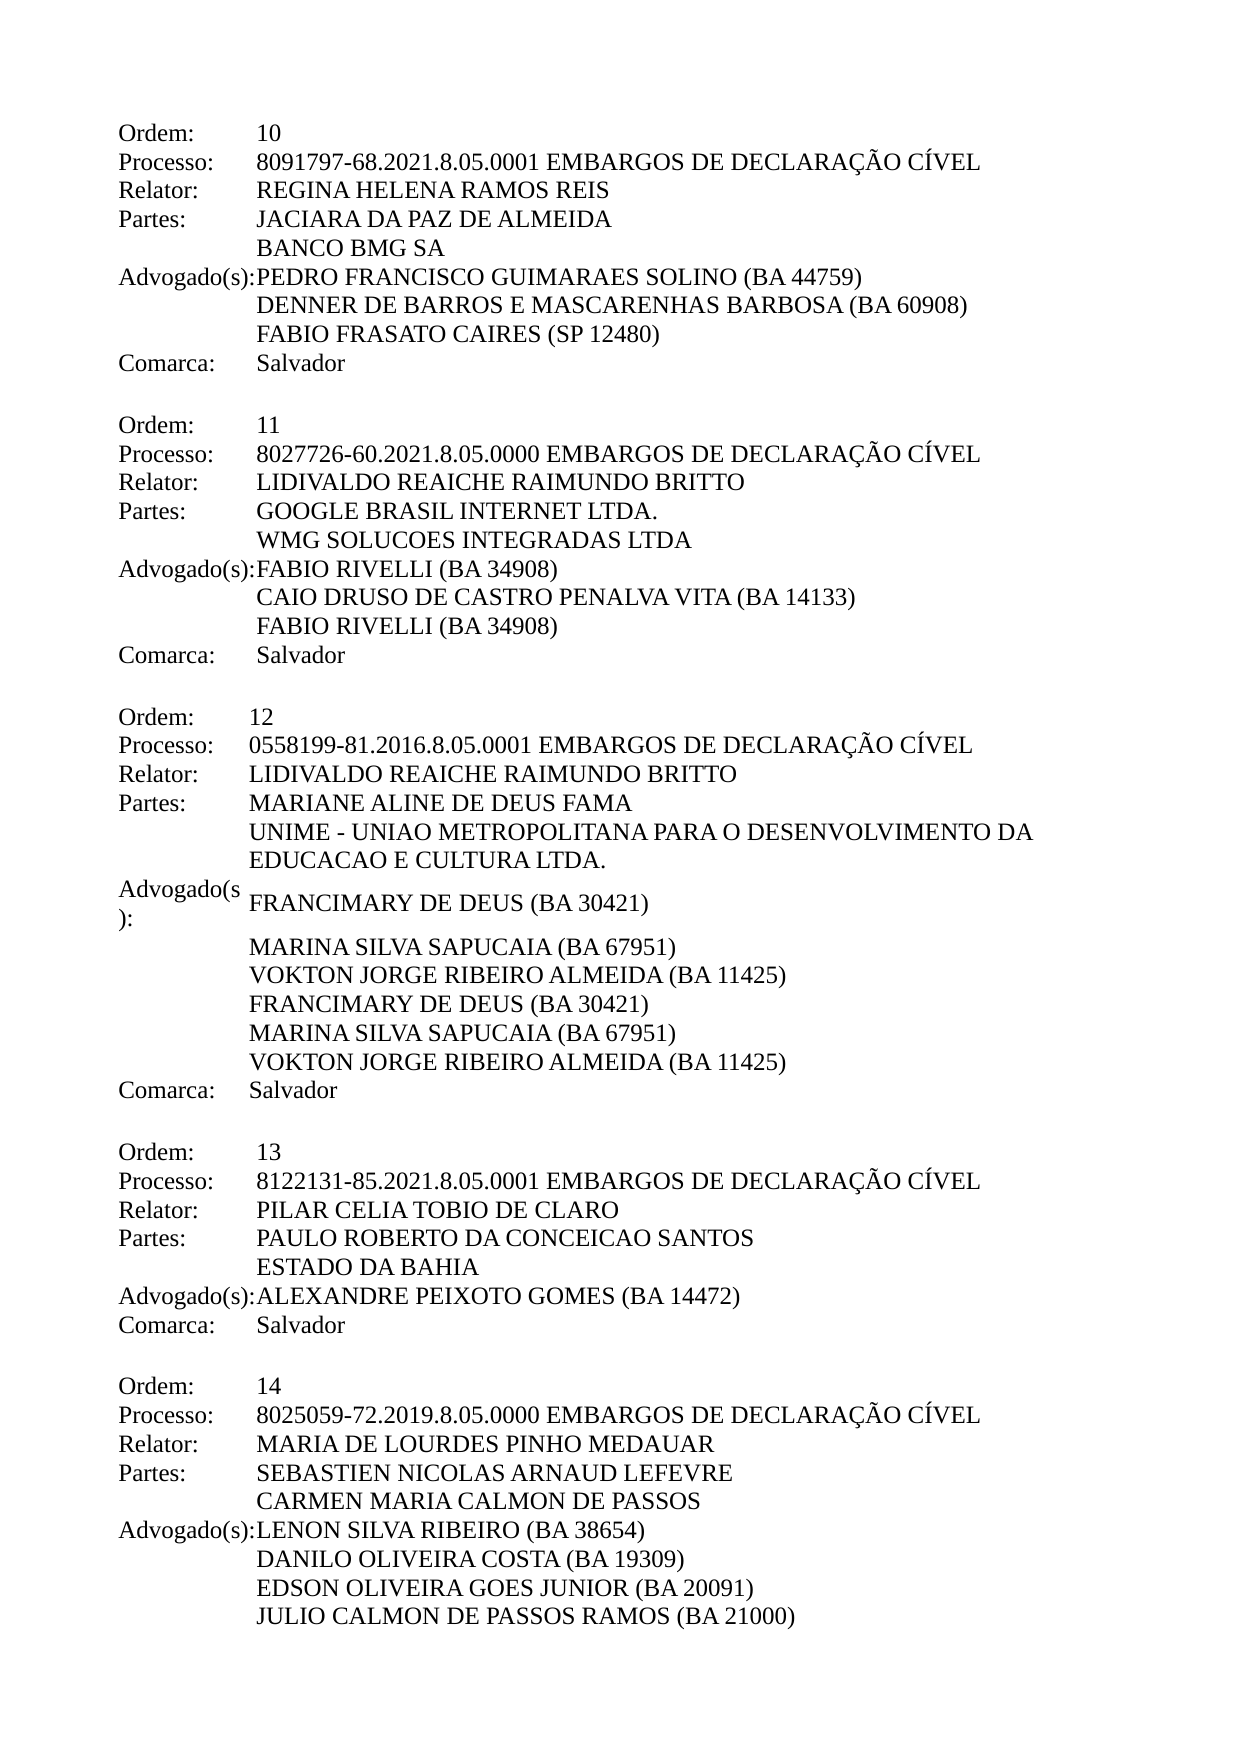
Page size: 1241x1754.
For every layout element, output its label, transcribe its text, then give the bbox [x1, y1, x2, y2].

table_cell [118, 233, 256, 262]
table_header 11 [256, 410, 984, 439]
table_header 13 [256, 1137, 984, 1166]
table_cell Comarca: [118, 640, 256, 669]
table_cell LENON SILVA RIBEIRO (BA 38654) [256, 1515, 984, 1544]
table_cell [118, 1047, 248, 1075]
table_cell FABIO RIVELLI (BA 34908) [256, 611, 984, 640]
table_cell [118, 583, 256, 611]
table_cell Processo: [118, 1166, 256, 1195]
table_cell [118, 1601, 256, 1630]
table_cell Comarca: [118, 1310, 256, 1338]
table_cell CARMEN MARIA CALMON DE PASSOS [256, 1486, 984, 1515]
table_cell Partes: [118, 1224, 256, 1252]
table_cell 8027726-60.2021.8.05.0000 EMBARGOS DE DECLARAÇÃO CÍVEL [256, 439, 984, 467]
table_cell MARINA SILVA SAPUCAIA (BA 67951) [249, 932, 1122, 960]
table_cell Relator: [118, 468, 256, 496]
table_cell 8025059-72.2019.8.05.0000 EMBARGOS DE DECLARAÇÃO CÍVEL [256, 1400, 984, 1429]
table_cell Partes: [118, 1458, 256, 1486]
table_cell [118, 817, 248, 874]
table_cell Partes: [118, 788, 248, 817]
table_cell ESTADO DA BAHIA [256, 1252, 984, 1281]
table_cell SEBASTIEN NICOLAS ARNAUD LEFEVRE [256, 1458, 984, 1486]
table_cell [118, 319, 256, 348]
table_cell Comarca: [118, 1075, 248, 1104]
table_header 10 [256, 118, 984, 147]
table_header Ordem: [118, 702, 248, 730]
table_cell Processo: [118, 147, 256, 176]
table_cell [118, 1573, 256, 1601]
table_cell Advogado(s): [118, 262, 256, 291]
table_cell Partes: [118, 496, 256, 525]
table_cell Advogado(s): [118, 1515, 256, 1544]
table_cell FRANCIMARY DE DEUS (BA 30421) [249, 989, 1122, 1018]
table_cell 8122131-85.2021.8.05.0001 EMBARGOS DE DECLARAÇÃO CÍVEL [256, 1166, 984, 1195]
table_cell VOKTON JORGE RIBEIRO ALMEIDA (BA 11425) [249, 960, 1122, 989]
table_cell FABIO RIVELLI (BA 34908) [256, 554, 984, 582]
table_cell PILAR CELIA TOBIO DE CLARO [256, 1195, 984, 1223]
table_cell Relator: [118, 176, 256, 204]
table_cell PAULO ROBERTO DA CONCEICAO SANTOS [256, 1224, 984, 1252]
table_cell [118, 611, 256, 640]
table_header 14 [256, 1371, 984, 1400]
table_cell MARIANE ALINE DE DEUS FAMA [249, 788, 1122, 817]
table_cell Salvador [256, 640, 984, 669]
table_header Ordem: [118, 1371, 256, 1400]
table_cell JACIARA DA PAZ DE ALMEIDA [256, 204, 984, 233]
table_cell BANCO BMG SA [256, 233, 984, 262]
table_cell MARIA DE LOURDES PINHO MEDAUAR [256, 1429, 984, 1458]
table_cell Partes: [118, 204, 256, 233]
table_cell MARINA SILVA SAPUCAIA (BA 67951) [249, 1018, 1122, 1047]
table_cell Advogado(s): [118, 874, 248, 932]
table_cell 8091797-68.2021.8.05.0001 EMBARGOS DE DECLARAÇÃO CÍVEL [256, 147, 984, 176]
table_cell FABIO FRASATO CAIRES (SP 12480) [256, 319, 984, 348]
table_cell Salvador [249, 1075, 1122, 1104]
table_cell [118, 1486, 256, 1515]
table_header Ordem: [118, 1137, 256, 1166]
table_header 12 [249, 702, 1122, 730]
table_cell DENNER DE BARROS E MASCARENHAS BARBOSA (BA 60908) [256, 291, 984, 319]
table_cell Processo: [118, 1400, 256, 1429]
table_cell EDSON OLIVEIRA GOES JUNIOR (BA 20091) [256, 1573, 984, 1601]
table_cell Advogado(s): [118, 554, 256, 582]
table_cell ALEXANDRE PEIXOTO GOMES (BA 14472) [256, 1281, 984, 1310]
table_cell LIDIVALDO REAICHE RAIMUNDO BRITTO [256, 468, 984, 496]
table_cell [118, 291, 256, 319]
table_cell FRANCIMARY DE DEUS (BA 30421) [249, 874, 1122, 932]
table_cell [118, 960, 248, 989]
table_cell GOOGLE BRASIL INTERNET LTDA. [256, 496, 984, 525]
table_cell UNIME - UNIAO METROPOLITANA PARA O DESENVOLVIMENTO DA EDUCACAO E CULTURA LTDA. [249, 817, 1122, 874]
table_header Ordem: [118, 118, 256, 147]
table_cell Relator: [118, 1429, 256, 1458]
table_cell REGINA HELENA RAMOS REIS [256, 176, 984, 204]
table_cell DANILO OLIVEIRA COSTA (BA 19309) [256, 1544, 984, 1573]
table_cell LIDIVALDO REAICHE RAIMUNDO BRITTO [249, 759, 1122, 788]
table_cell Advogado(s): [118, 1281, 256, 1310]
table_cell [118, 932, 248, 960]
table_cell Processo: [118, 730, 248, 759]
table_cell [118, 989, 248, 1018]
table_cell [118, 1018, 248, 1047]
table_cell [118, 1252, 256, 1281]
table_cell Relator: [118, 1195, 256, 1223]
table_cell Salvador [256, 348, 984, 377]
table_cell Processo: [118, 439, 256, 467]
table_cell [118, 525, 256, 554]
table_cell Comarca: [118, 348, 256, 377]
table_cell PEDRO FRANCISCO GUIMARAES SOLINO (BA 44759) [256, 262, 984, 291]
table_cell JULIO CALMON DE PASSOS RAMOS (BA 21000) [256, 1601, 984, 1630]
table_header Ordem: [118, 410, 256, 439]
table_cell VOKTON JORGE RIBEIRO ALMEIDA (BA 11425) [249, 1047, 1122, 1075]
table_cell CAIO DRUSO DE CASTRO PENALVA VITA (BA 14133) [256, 583, 984, 611]
table_cell Salvador [256, 1310, 984, 1338]
table_cell 0558199-81.2016.8.05.0001 EMBARGOS DE DECLARAÇÃO CÍVEL [249, 730, 1122, 759]
table_cell WMG SOLUCOES INTEGRADAS LTDA [256, 525, 984, 554]
table_cell Relator: [118, 759, 248, 788]
table_cell [118, 1544, 256, 1573]
